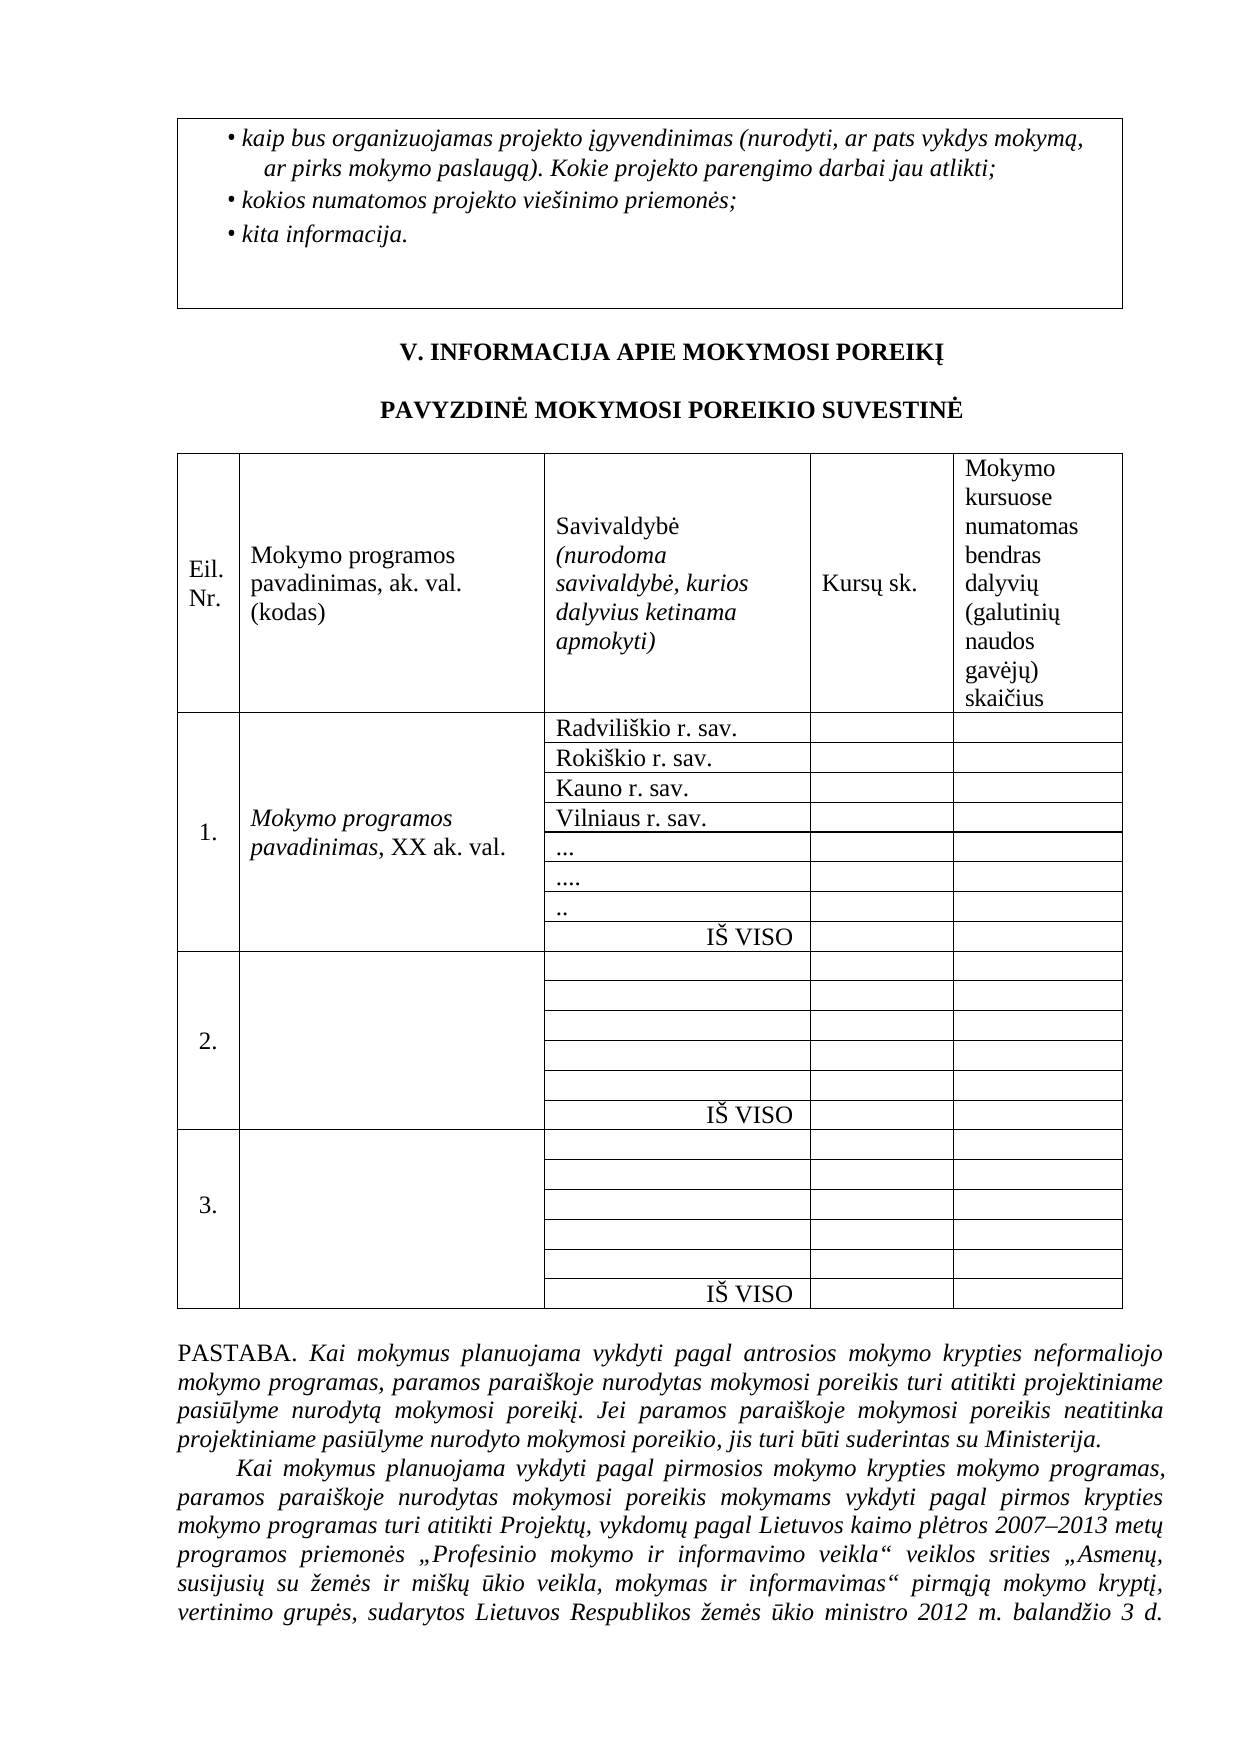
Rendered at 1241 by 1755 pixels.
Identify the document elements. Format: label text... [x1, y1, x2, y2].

table_cell [811, 1160, 953, 1189]
table_header Mokymo programos pavadinimas, ak. val. (kodas) [240, 454, 544, 712]
table_cell [954, 743, 1122, 772]
table_cell [811, 803, 953, 831]
table_cell 1. [178, 713, 239, 951]
table_cell [954, 1041, 1122, 1070]
table_cell [545, 1250, 810, 1278]
table_cell [545, 1011, 810, 1040]
table_header Savivaldybė (nurodoma savivaldybė, kurios dalyvius ketinama apmokyti) [545, 454, 810, 712]
table_cell [954, 952, 1122, 980]
table_cell [545, 1071, 810, 1099]
table_cell [811, 1190, 953, 1219]
table_cell [811, 1071, 953, 1099]
table_cell .... [545, 862, 810, 891]
table_cell [811, 952, 953, 980]
table_cell Rokiškio r. sav. [545, 743, 810, 772]
table_cell [954, 1071, 1122, 1099]
table_cell [811, 922, 953, 951]
table_cell [811, 833, 953, 861]
table_cell [954, 803, 1122, 831]
table_cell • kaip bus organizuojamas projekto įgyvendinimas (nurodyti, ar pats vykdys mokymą, ar pirks mokymo paslaugą). Kokie projekto parengimo darbai jau atlikti; • kokios numatomos projekto viešinimo priemonės; • kita informacija. [178, 119, 1122, 308]
table_cell Kauno r. sav. [545, 773, 810, 802]
table_cell [954, 1220, 1122, 1248]
table_cell [954, 833, 1122, 861]
table_cell [545, 981, 810, 1010]
table_cell [954, 1250, 1122, 1278]
table_cell [954, 1130, 1122, 1159]
table_cell [240, 1278, 544, 1308]
table_header Mokymo kursuose numatomas bendras dalyvių (galutinių naudos gavėjų) skaičius [954, 454, 1122, 712]
table_cell [954, 981, 1122, 1010]
table_cell [811, 981, 953, 1010]
table_cell [954, 773, 1122, 802]
table_cell Vilniaus r. sav. [545, 803, 810, 831]
table_cell [811, 1101, 953, 1129]
table_cell [954, 1160, 1122, 1189]
table_cell [811, 1130, 953, 1159]
table_cell [954, 1011, 1122, 1040]
text Kai mokymus planuojama vykdyti pagal pirmosios mokymo krypties mokymo programas, paramos paraiškoje nurodytas mokymosi poreikis mokymams vykdyti pagal pirmos krypties mokymo programas turi atitikti Projektų, vykdomų pagal Lietuvos kaimo plėtros 2007–2013 metų programos priemonės „Profesinio mokymo ir informavimo veikla“ veiklos srities „Asmenų, susijusių su žemės ir miškų ūkio veikla, mokymas ir informavimas“ pirmąją mokymo kryptį, vertinimo grupės, sudarytos Lietuvos Respublikos žemės ūkio ministro 2012 m. balandžio 3 d. [177, 1453, 1166, 1625]
table_cell [811, 1250, 953, 1278]
table_cell [954, 922, 1122, 951]
table_cell [240, 952, 544, 1129]
table_cell [954, 862, 1122, 891]
table_cell 2. [178, 952, 239, 1129]
text PASTABA. Kai mokymus planuojama vykdyti pagal antrosios mokymo krypties neformaliojo mokymo programas, paramos paraiškoje nurodytas mokymosi poreikis turi atitikti projektiniame pasiūlyme nurodytą mokymosi poreikį. Jei paramos paraiškoje mokymosi poreikis neatitinka projektiniame pasiūlyme nurodyto mokymosi poreikio, jis turi būti suderintas su Ministerija. [177, 1338, 1166, 1453]
table_cell [954, 1279, 1122, 1308]
table_cell [811, 1041, 953, 1070]
table_cell [811, 773, 953, 802]
table_cell [545, 952, 810, 980]
table_cell Mokymo programos pavadinimas, XX ak. val. [240, 713, 544, 951]
table_cell [954, 1190, 1122, 1219]
table_cell [545, 1041, 810, 1070]
table_cell [545, 1160, 810, 1189]
table_cell Radviliškio r. sav. [545, 713, 810, 742]
table_cell [240, 1130, 544, 1278]
table_header Eil. Nr. [178, 454, 239, 712]
table_cell [954, 713, 1122, 742]
table_header Kursų sk. [811, 454, 953, 712]
table_cell IŠ VISO [545, 1101, 810, 1129]
table_cell [954, 1101, 1122, 1129]
table_cell IŠ VISO [545, 1279, 810, 1308]
table_cell 3. [178, 1130, 239, 1278]
table_cell [545, 1130, 810, 1159]
table_cell [811, 1220, 953, 1248]
table_cell [811, 892, 953, 921]
table_cell IŠ VISO [545, 922, 810, 951]
table_cell .. [545, 892, 810, 921]
table_cell [545, 1190, 810, 1219]
table_cell [811, 743, 953, 772]
table_cell [811, 862, 953, 891]
table_cell [954, 892, 1122, 921]
table_cell [178, 1278, 239, 1308]
table_cell [545, 1220, 810, 1248]
text PAVYZDINĖ MOKYMOSI POREIKIO SUVESTINĖ [177, 395, 1166, 424]
table_cell ... [545, 833, 810, 861]
table_cell [811, 1011, 953, 1040]
text V. INFORMACIJA APIE MOKYMOSI POREIKĮ [177, 337, 1166, 366]
table_cell [811, 713, 953, 742]
table_cell [811, 1279, 953, 1308]
